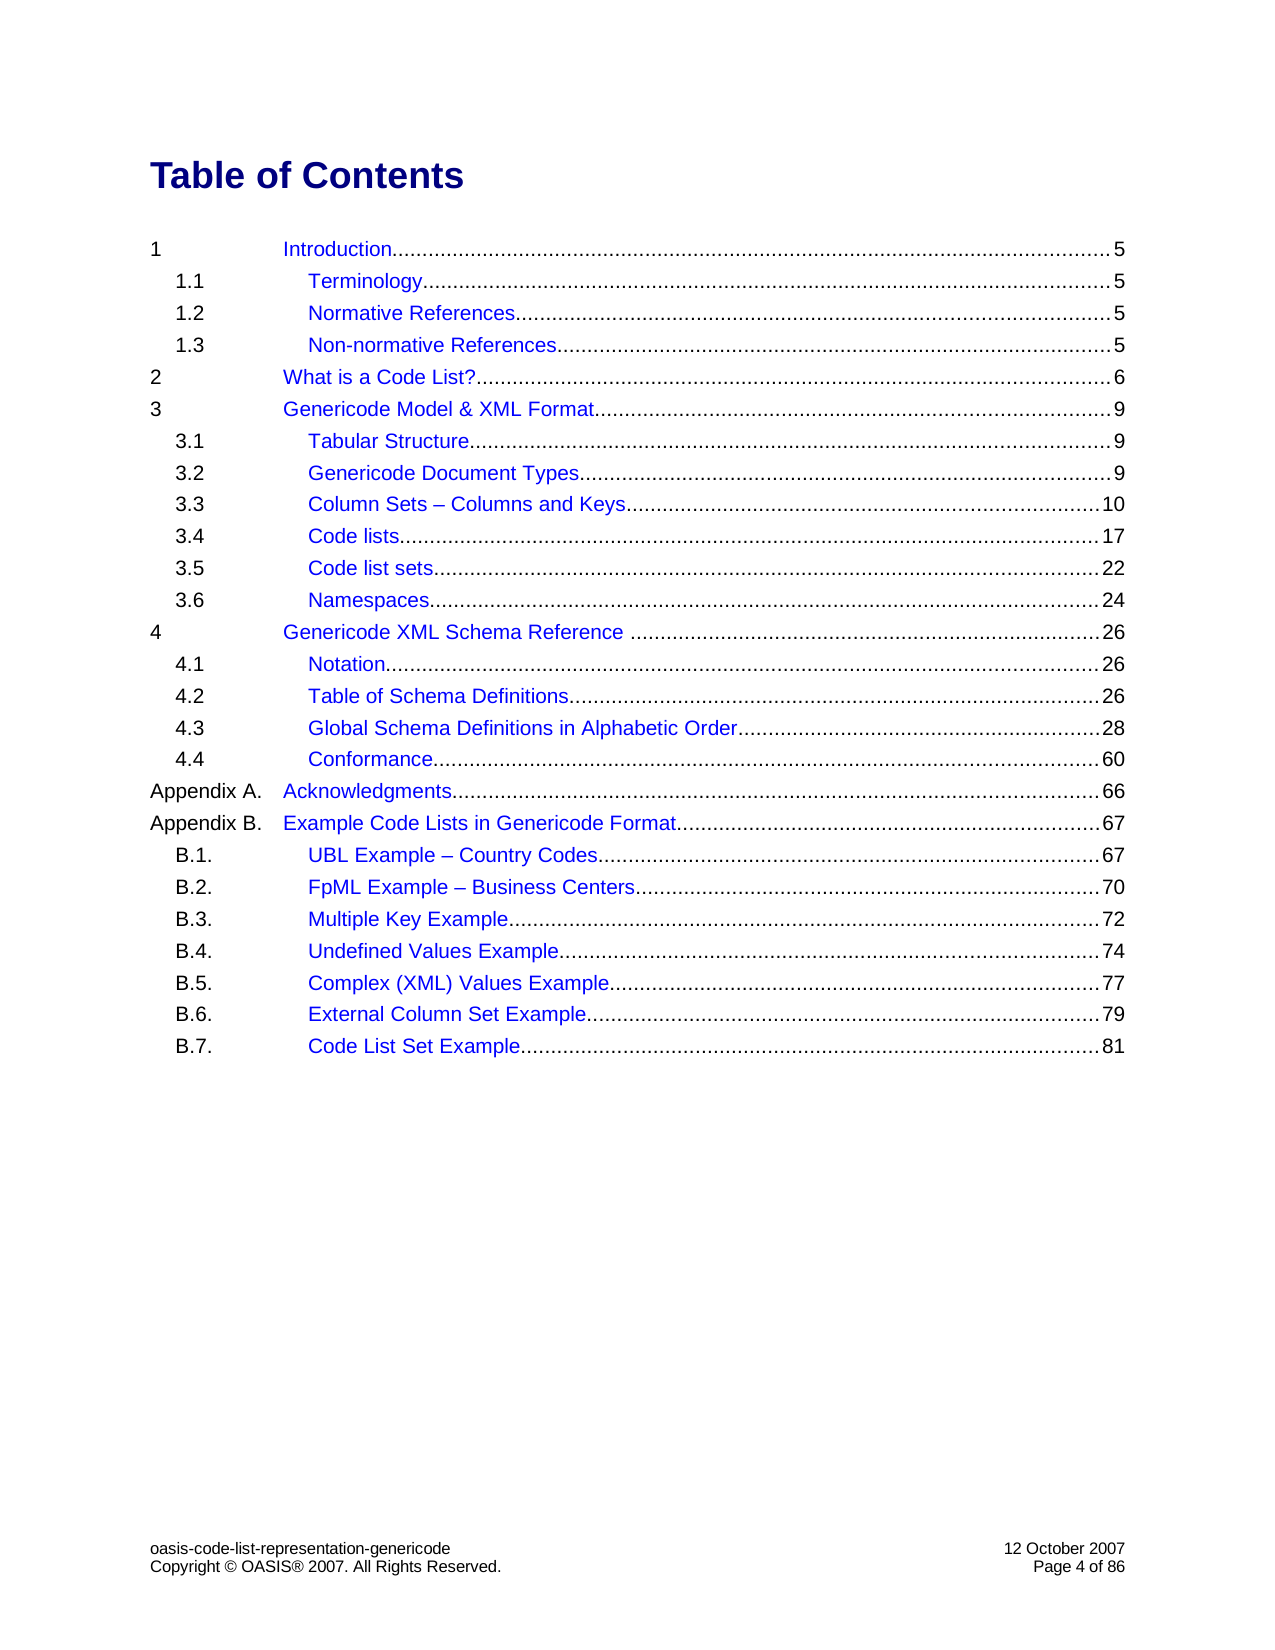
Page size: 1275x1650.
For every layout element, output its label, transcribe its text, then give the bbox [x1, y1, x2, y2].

text 4.3 Global Schema Definitions in Alphabetic Order 28 [175, 716, 1125, 739]
text B.5. Complex (XML) Values Example 77 [175, 971, 1125, 994]
text 2 What is a Code List? 6 [150, 365, 1125, 389]
text B.4. Undefined Values Example 74 [175, 939, 1125, 963]
text B.2. FpML Example – Business Centers 70 [175, 875, 1125, 899]
text Appendix A. Acknowledgments 66 [150, 780, 1125, 803]
text B.6. External Column Set Example 79 [175, 1003, 1125, 1026]
text 4.1 Notation 26 [175, 652, 1125, 676]
text Appendix B. Example Code Lists in Genericode Format 67 [150, 812, 1125, 835]
text 3.5 Code list sets 22 [175, 557, 1125, 580]
text 4 Genericode XML Schema Reference 26 [150, 620, 1125, 644]
text 3.6 Namespaces 24 [175, 588, 1125, 612]
text 1.1 Terminology 5 [175, 270, 1125, 293]
text B.1. UBL Example – Country Codes 67 [175, 843, 1125, 867]
subtitle Table of Contents [150, 154, 1125, 196]
text 3.2 Genericode Document Types 9 [175, 461, 1125, 484]
text 3.4 Code lists 17 [175, 525, 1125, 548]
text B.3. Multiple Key Example 72 [175, 907, 1125, 931]
text B.7. Code List Set Example 81 [175, 1035, 1125, 1058]
text 1.3 Non-normative References 5 [175, 333, 1125, 357]
text 4.2 Table of Schema Definitions 26 [175, 684, 1125, 708]
text 3.1 Tabular Structure 9 [175, 429, 1125, 453]
text 1 Introduction 5 [150, 238, 1125, 261]
text 1.2 Normative References 5 [175, 302, 1125, 325]
text 3.3 Column Sets – Columns and Keys 10 [175, 493, 1125, 516]
text 3 Genericode Model & XML Format 9 [150, 397, 1125, 421]
text 4.4 Conformance 60 [175, 748, 1125, 771]
